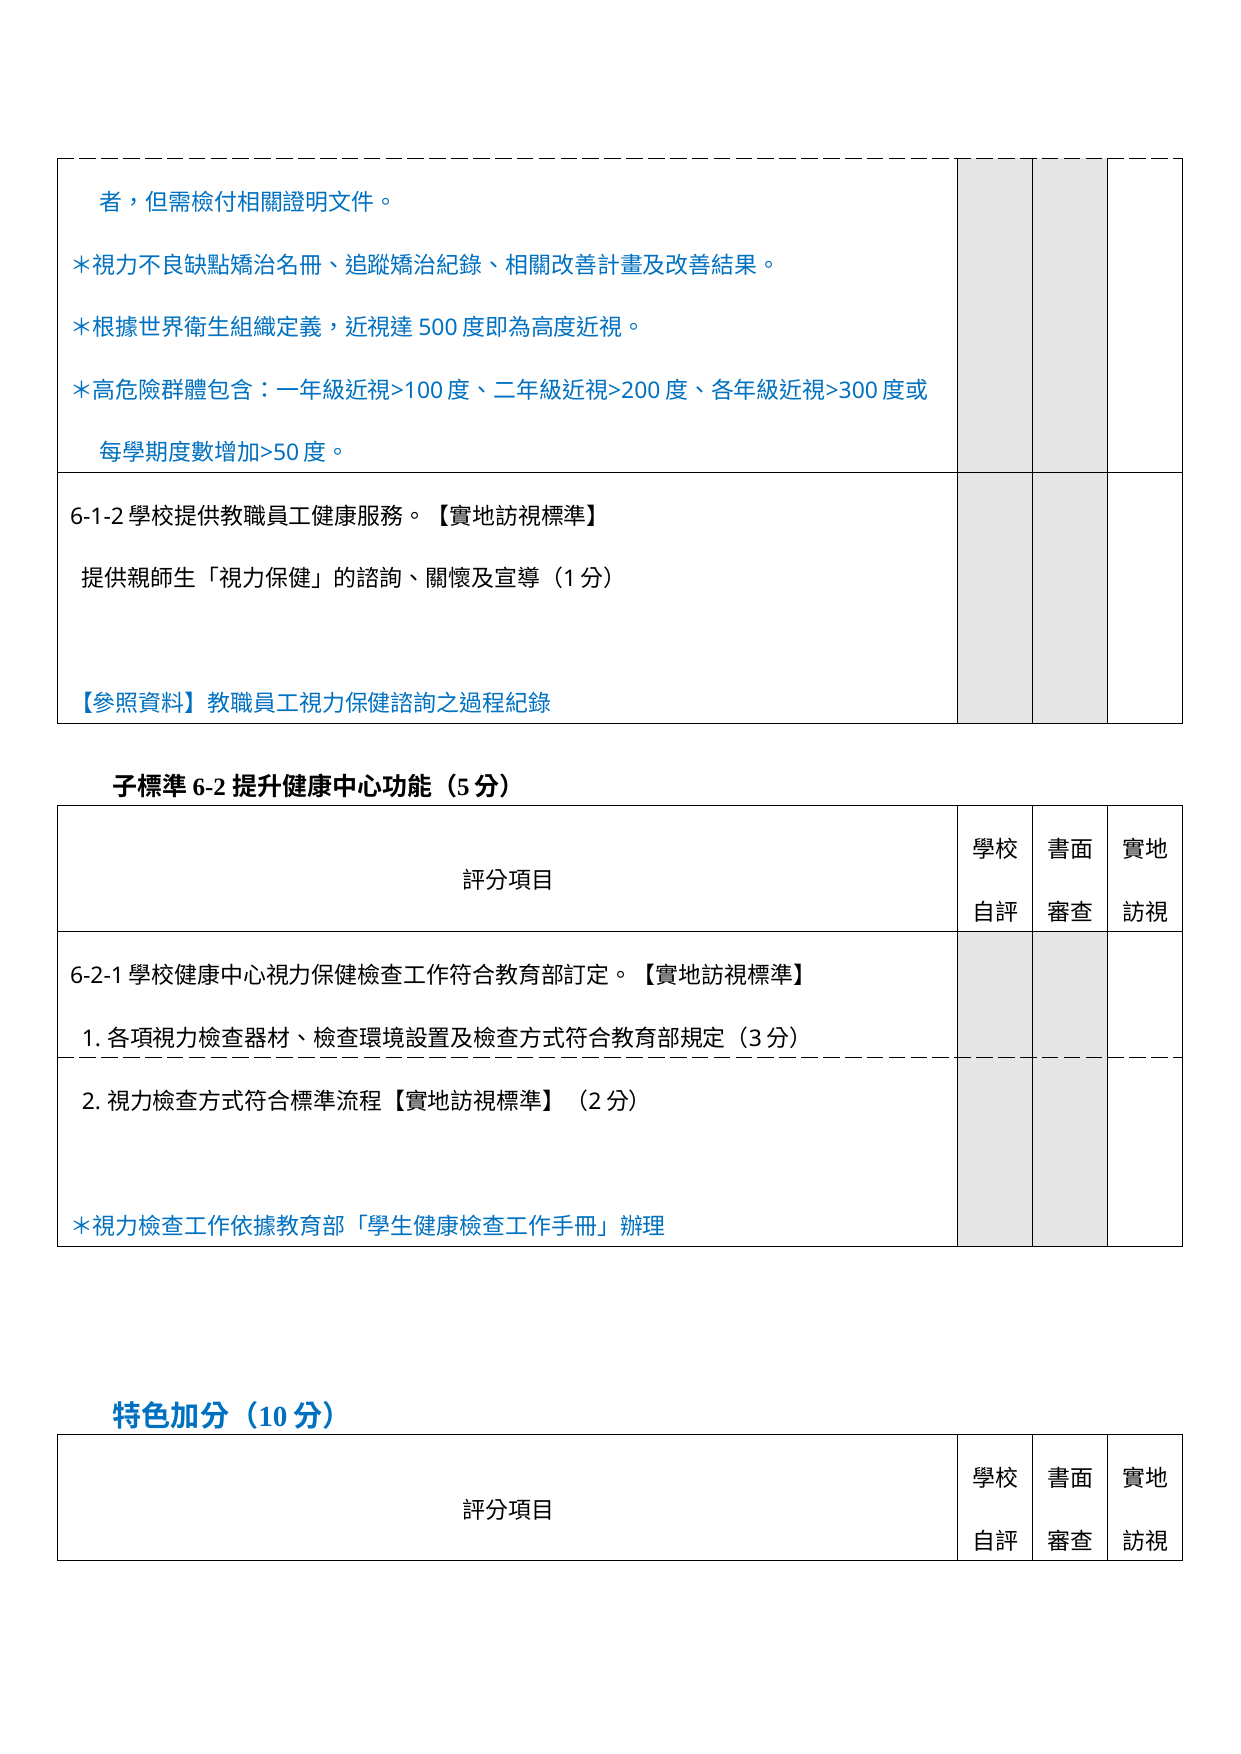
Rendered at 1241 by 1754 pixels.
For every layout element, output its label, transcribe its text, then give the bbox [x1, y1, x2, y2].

table_cell [958, 158, 1032, 472]
table_cell [1033, 158, 1107, 472]
table_cell [1108, 932, 1182, 1057]
table_cell [1108, 1057, 1182, 1246]
table_cell [958, 473, 1032, 723]
table_cell [1033, 473, 1107, 723]
text 子標準6-2 提升健康中心功能（5分） [112, 743, 1128, 805]
table_cell 6-1-2學校提供教職員工健康服務。【實地訪視標準】 提供親師生「視力保健」的諮詢、關懷及宣導（1分） 【參照資料】教職員工視力保健諮詢之過程紀錄 [58, 473, 957, 723]
table_header 實地訪視 [1108, 1435, 1182, 1560]
table_cell 者，但需檢付相關證明文件。 ＊視力不良缺點矯治名冊、追蹤矯治紀錄、相關改善計畫及改善結果。 ＊根據世界衛生組織定義，近視達500度即為高度近視。 ＊高危險群體包含：一年級近視>100度、二年級近視>200度、各年級近視>300度或每學期度數增加>50度。 [58, 158, 957, 472]
table_cell 2. 視力檢查方式符合標準流程【實地訪視標準】（2分） ＊視力檢查工作依據教育部「學生健康檢查工作手冊」辦理 [58, 1057, 957, 1246]
table_header 實地訪視 [1108, 806, 1182, 931]
table_header 學校自評 [958, 1435, 1032, 1560]
table_cell [958, 932, 1032, 1057]
table_header 書面審查 [1033, 1435, 1107, 1560]
table_cell 6-2-1學校健康中心視力保健檢查工作符合教育部訂定。【實地訪視標準】 1. 各項視力檢查器材、檢查環境設置及檢查方式符合教育部規定（3分） [58, 932, 957, 1057]
text 特色加分（10分） [112, 1372, 1128, 1434]
table_header 學校自評 [958, 806, 1032, 931]
table_header 評分項目 [58, 1435, 957, 1560]
table_cell [958, 1057, 1032, 1246]
table_cell [1033, 932, 1107, 1057]
table_cell [1033, 1057, 1107, 1246]
table_cell [1108, 158, 1182, 472]
table_header 書面審查 [1033, 806, 1107, 931]
table_header 評分項目 [58, 806, 957, 931]
table_cell [1108, 473, 1182, 723]
